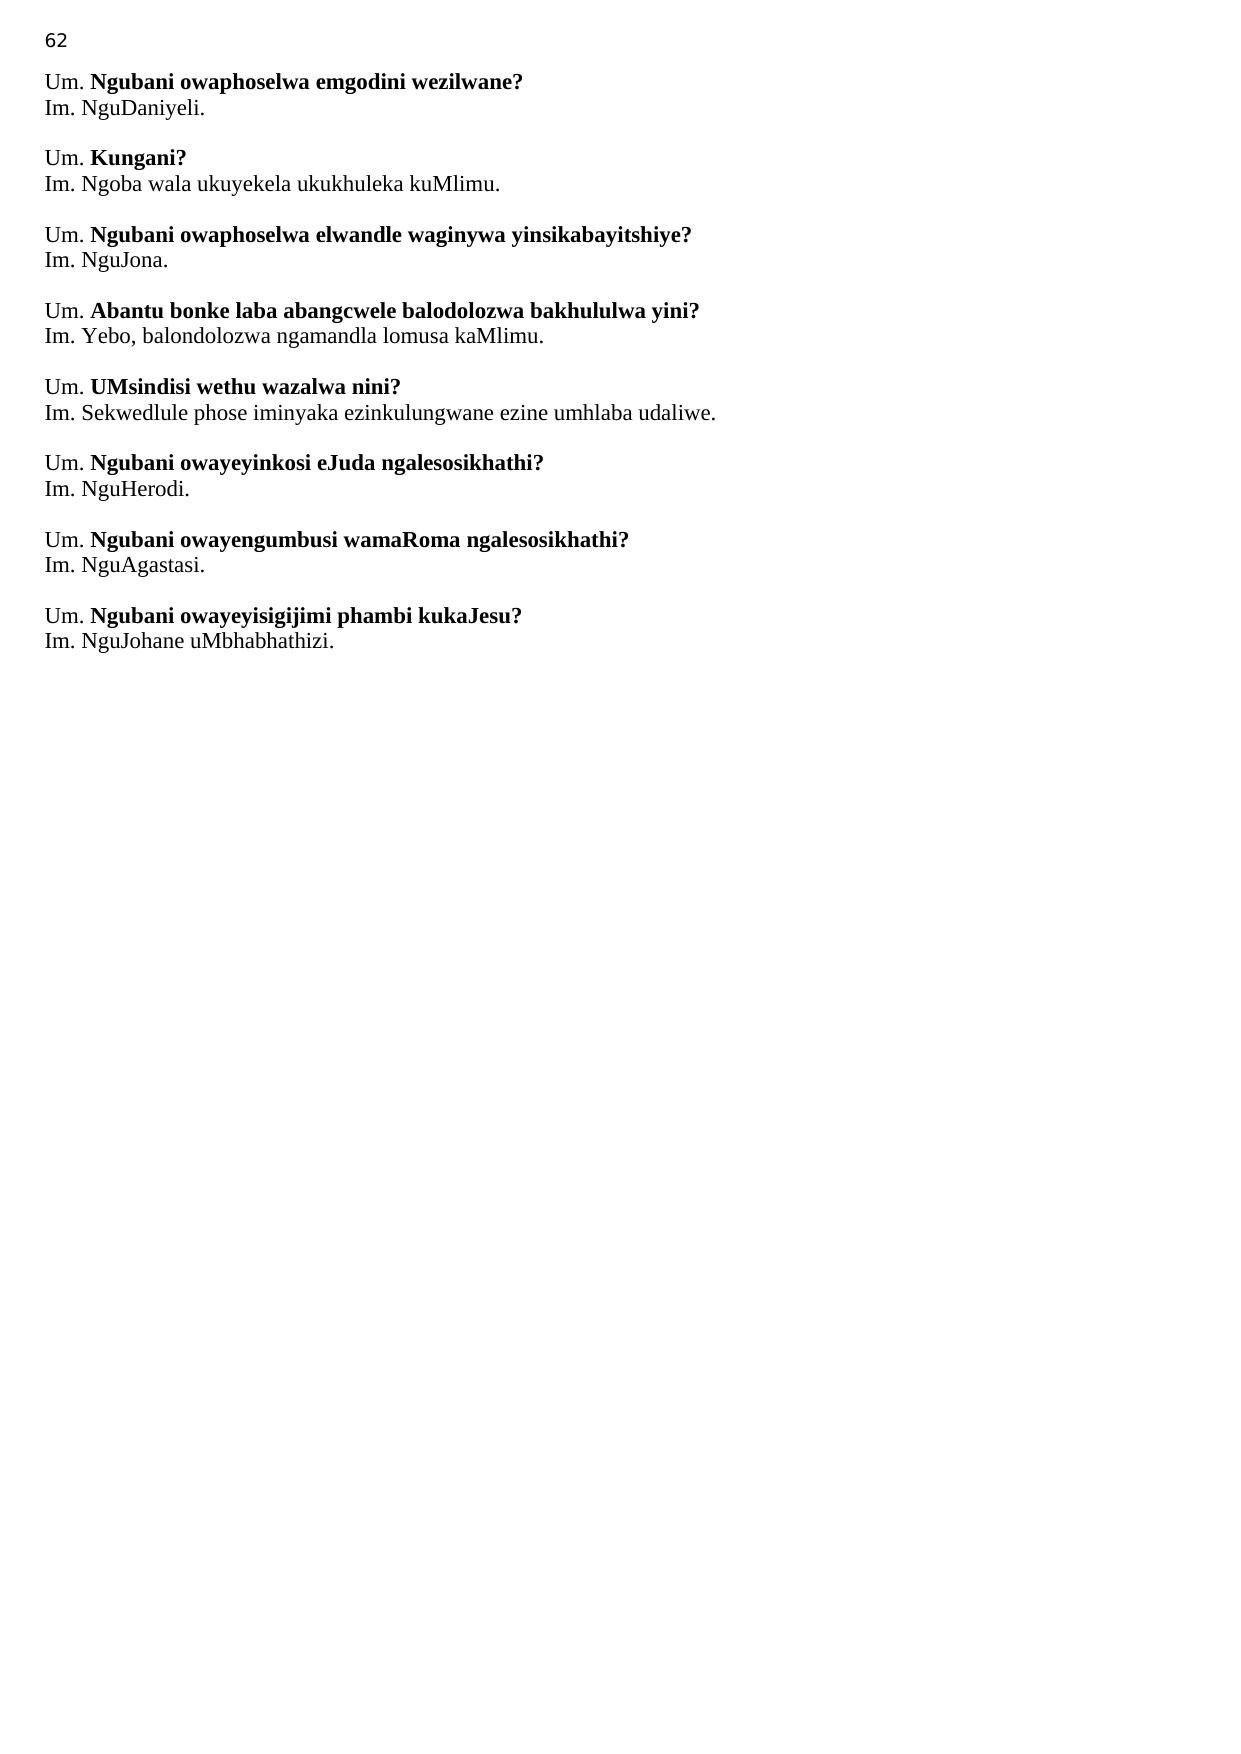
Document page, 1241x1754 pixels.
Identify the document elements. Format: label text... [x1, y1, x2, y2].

text Um. Ngubani owaphoselwa emgodini wezilwane? [44, 69, 1196, 94]
text Im. Yebo, balondolozwa ngamandla lomusa kaMlimu. [44, 323, 1196, 349]
text Im. NguHerodi. [44, 476, 1196, 501]
text Um. Ngubani owayeyisigijimi phambi kukaJesu? [44, 603, 1196, 628]
text Im. NguJohane uMbhabhathizi. [44, 628, 1196, 654]
text Im. Ngoba wala ukuyekela ukukhuleka kuMlimu. [44, 171, 1196, 196]
text Im. NguDaniyeli. [44, 94, 1196, 120]
text Um. Ngubani owaphoselwa elwandle waginywa yinsikabayitshiye? [44, 222, 1196, 247]
text Um. Ngubani owayeyinkosi eJuda ngalesosikhathi? [44, 450, 1196, 476]
text Um. Abantu bonke laba abangcwele balodolozwa bakhululwa yini? [44, 298, 1196, 323]
text Im. Sekwedlule phose iminyaka ezinkulungwane ezine umhlaba udaliwe. [44, 399, 1196, 425]
text Um. Kungani? [44, 145, 1196, 171]
text Um. Ngubani owayengumbusi wamaRoma ngalesosikhathi? [44, 527, 1196, 552]
text Um. UMsindisi wethu wazalwa nini? [44, 374, 1196, 399]
text Im. NguJona. [44, 247, 1196, 272]
text Im. NguAgastasi. [44, 552, 1196, 577]
